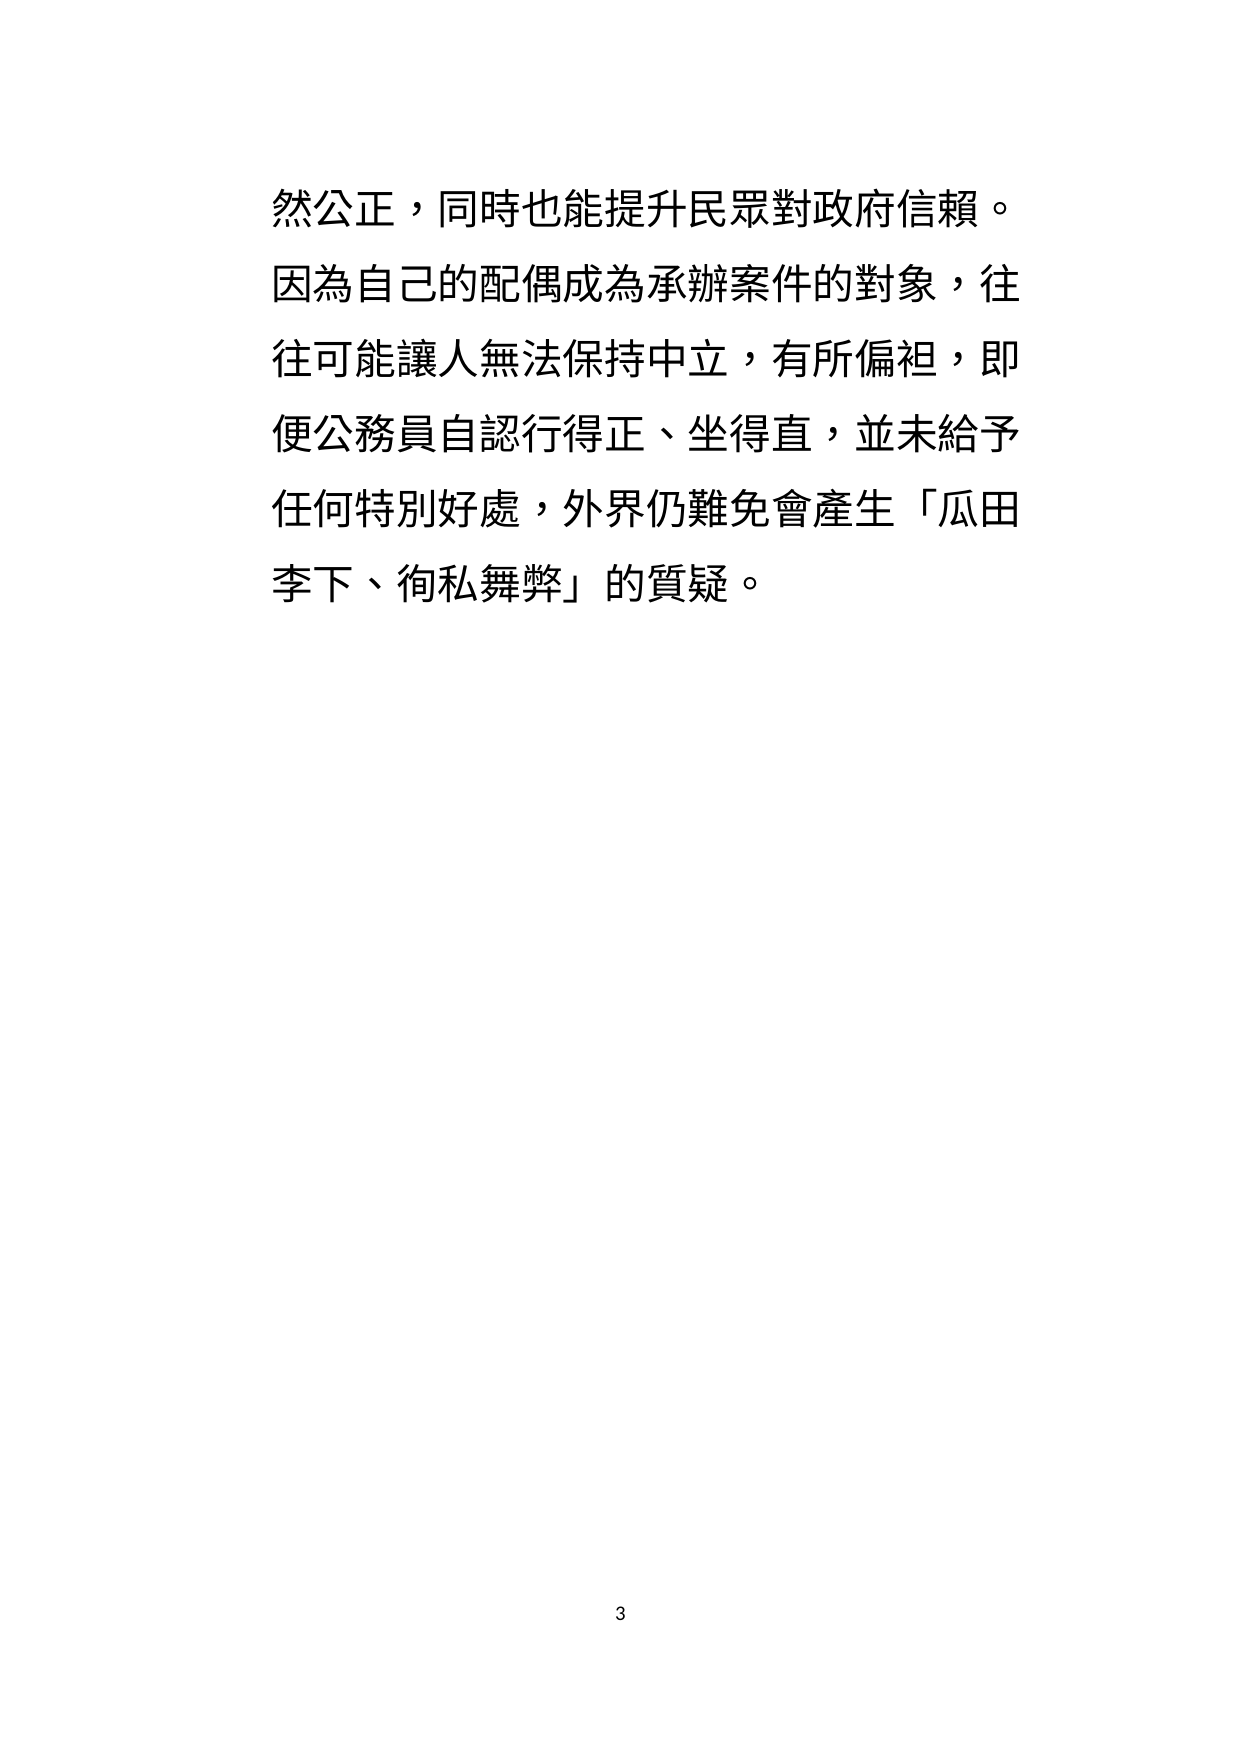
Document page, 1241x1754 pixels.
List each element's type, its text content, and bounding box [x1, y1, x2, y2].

text 然公正，同時也能提升民眾對政府信賴。因為自己的配偶成為承辦案件的對象，往往可能讓人無法保持中立，有所偏袒，即便公務員自認行得正、坐得直，並未給予任何特別好處，外界仍難免會產生「瓜田李下、徇私舞弊」的質疑。 [187, 162, 1053, 612]
